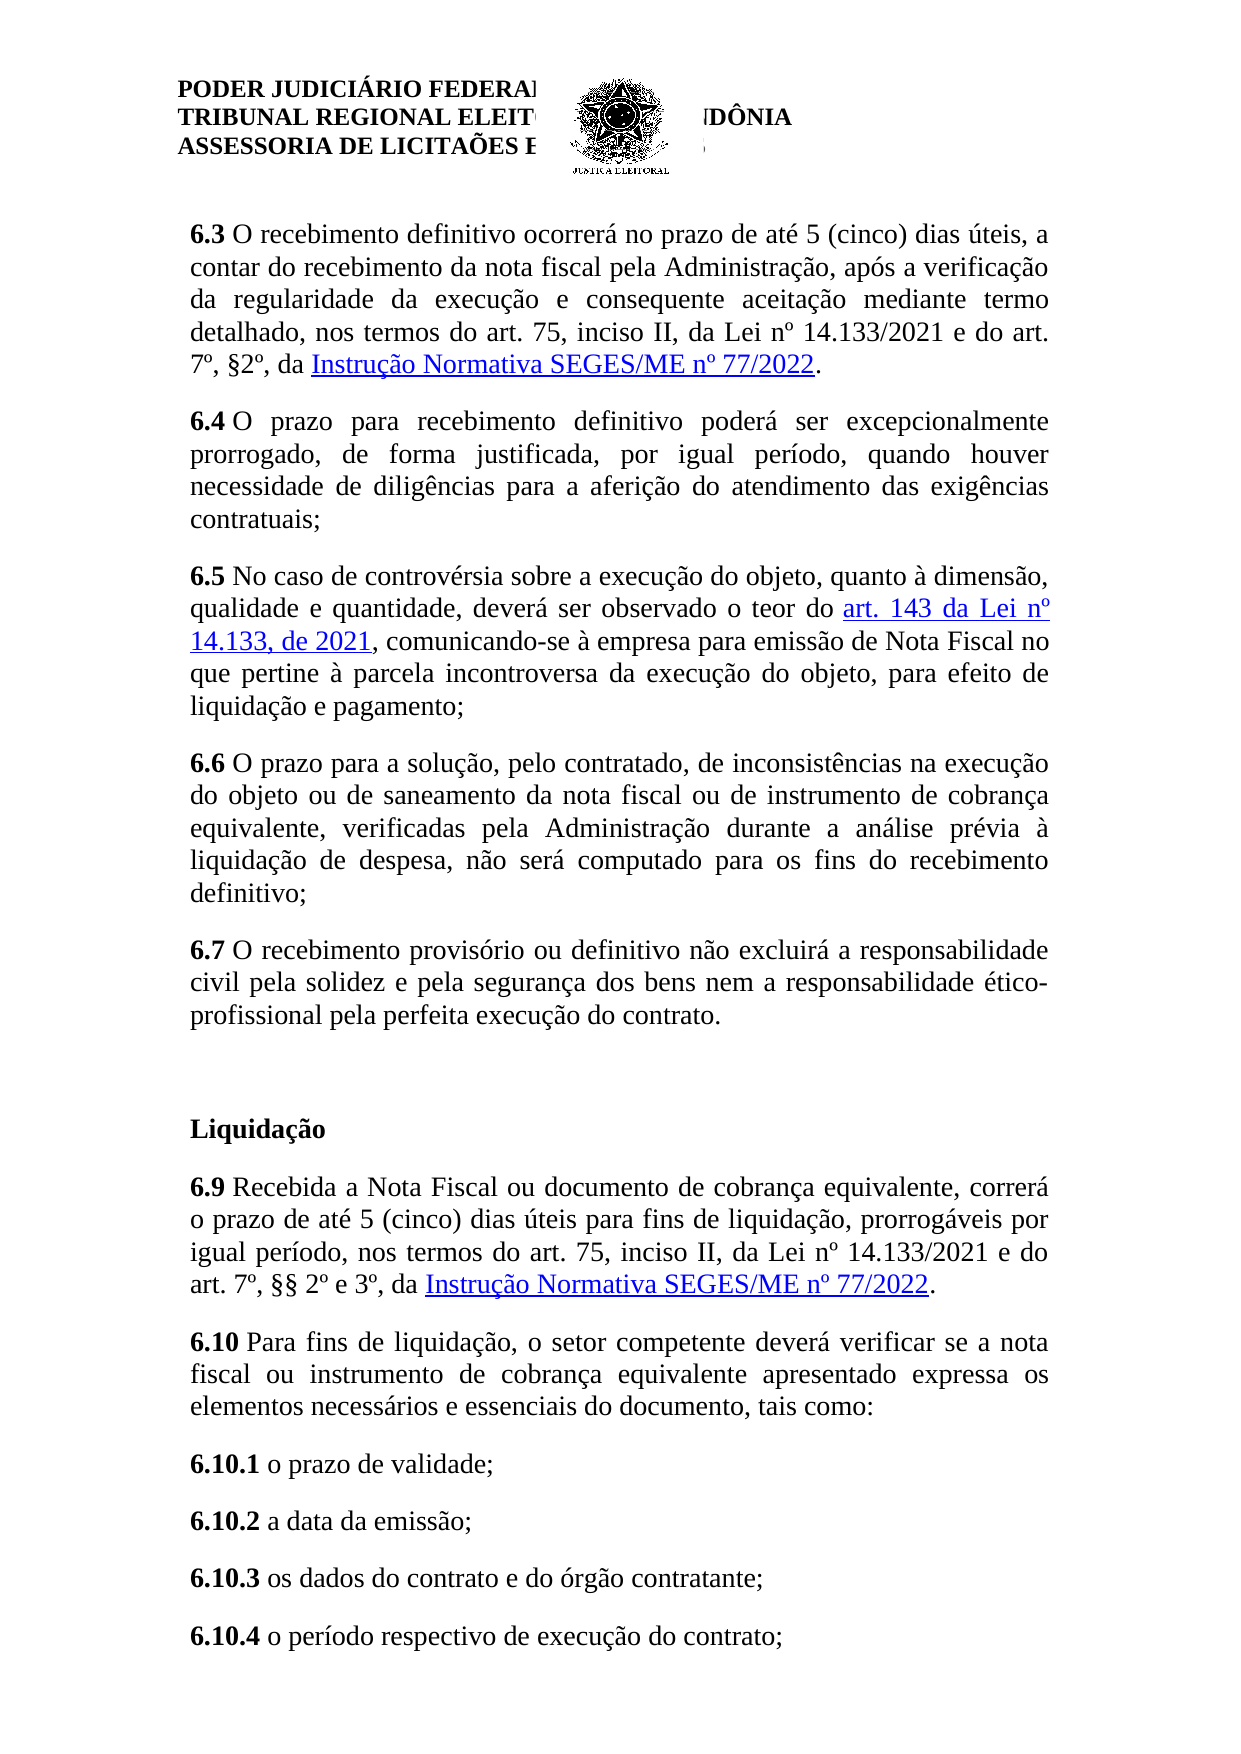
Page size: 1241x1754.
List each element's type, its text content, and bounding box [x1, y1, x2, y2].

text 6.10 Para fins de liquidação, o setor competente deverá verificar se a nota fiscal ou instrumento de cobrança equivalente apresentado expressa os elementos necessários e essenciais do documento, tais como: [190, 1324, 1051, 1422]
text 6.10.2 a data da emissão; [190, 1504, 1051, 1537]
text 6.4 O prazo para recebimento definitivo poderá ser excepcionalmente prorrogado, de forma justificada, por igual período, quando houver necessidade de diligências para a aferição do atendimento das exigências contratuais; [190, 404, 1051, 534]
text 6.7 O recebimento provisório ou definitivo não excluirá a responsabilidade civil pela solidez e pela segurança dos bens nem a responsabilidade ético-profissional pela perfeita execução do contrato. [190, 933, 1051, 1030]
text Liquidação [190, 1113, 1051, 1145]
text 6.10.3 os dados do contrato e do órgão contratante; [190, 1562, 1051, 1594]
text 6.3 O recebimento definitivo ocorrerá no prazo de até 5 (cinco) dias úteis, a contar do recebimento da nota fiscal pela Administração, após a verificação da regularidade da execução e consequente aceitação mediante termo detalhado, nos termos do art. 75, inciso II, da Lei nº 14.133/2021 e do art. 7º, §2º, da Instrução Normativa SEGES/ME nº 77/2022. [190, 217, 1051, 379]
text 6.5 No caso de controvérsia sobre a execução do objeto, quanto à dimensão, qualidade e quantidade, deverá ser observado o teor do art. 143 da Lei nº 14.133, de 2021, comunicando-se à empresa para emissão de Nota Fiscal no que pertine à parcela incontroversa da execução do objeto, para efeito de liquidação e pagamento; [190, 559, 1051, 721]
text 6.10.1 o prazo de validade; [190, 1447, 1051, 1479]
text 6.6 O prazo para a solução, pelo contratado, de inconsistências na execução do objeto ou de saneamento da nota fiscal ou de instrumento de cobrança equivalente, verificadas pela Administração durante a análise prévia à liquidação de despesa, não será computado para os fins do recebimento definitivo; [190, 746, 1051, 908]
text 6.10.4 o período respectivo de execução do contrato; [190, 1619, 1051, 1651]
text 6.9 Recebida a Nota Fiscal ou documento de cobrança equivalente, correrá o prazo de até 5 (cinco) dias úteis para fins de liquidação, prorrogáveis por igual período, nos termos do art. 75, inciso II, da Lei nº 14.133/2021 e do art. 7º, §§ 2º e 3º, da Instrução Normativa SEGES/ME nº 77/2022. [190, 1170, 1051, 1299]
